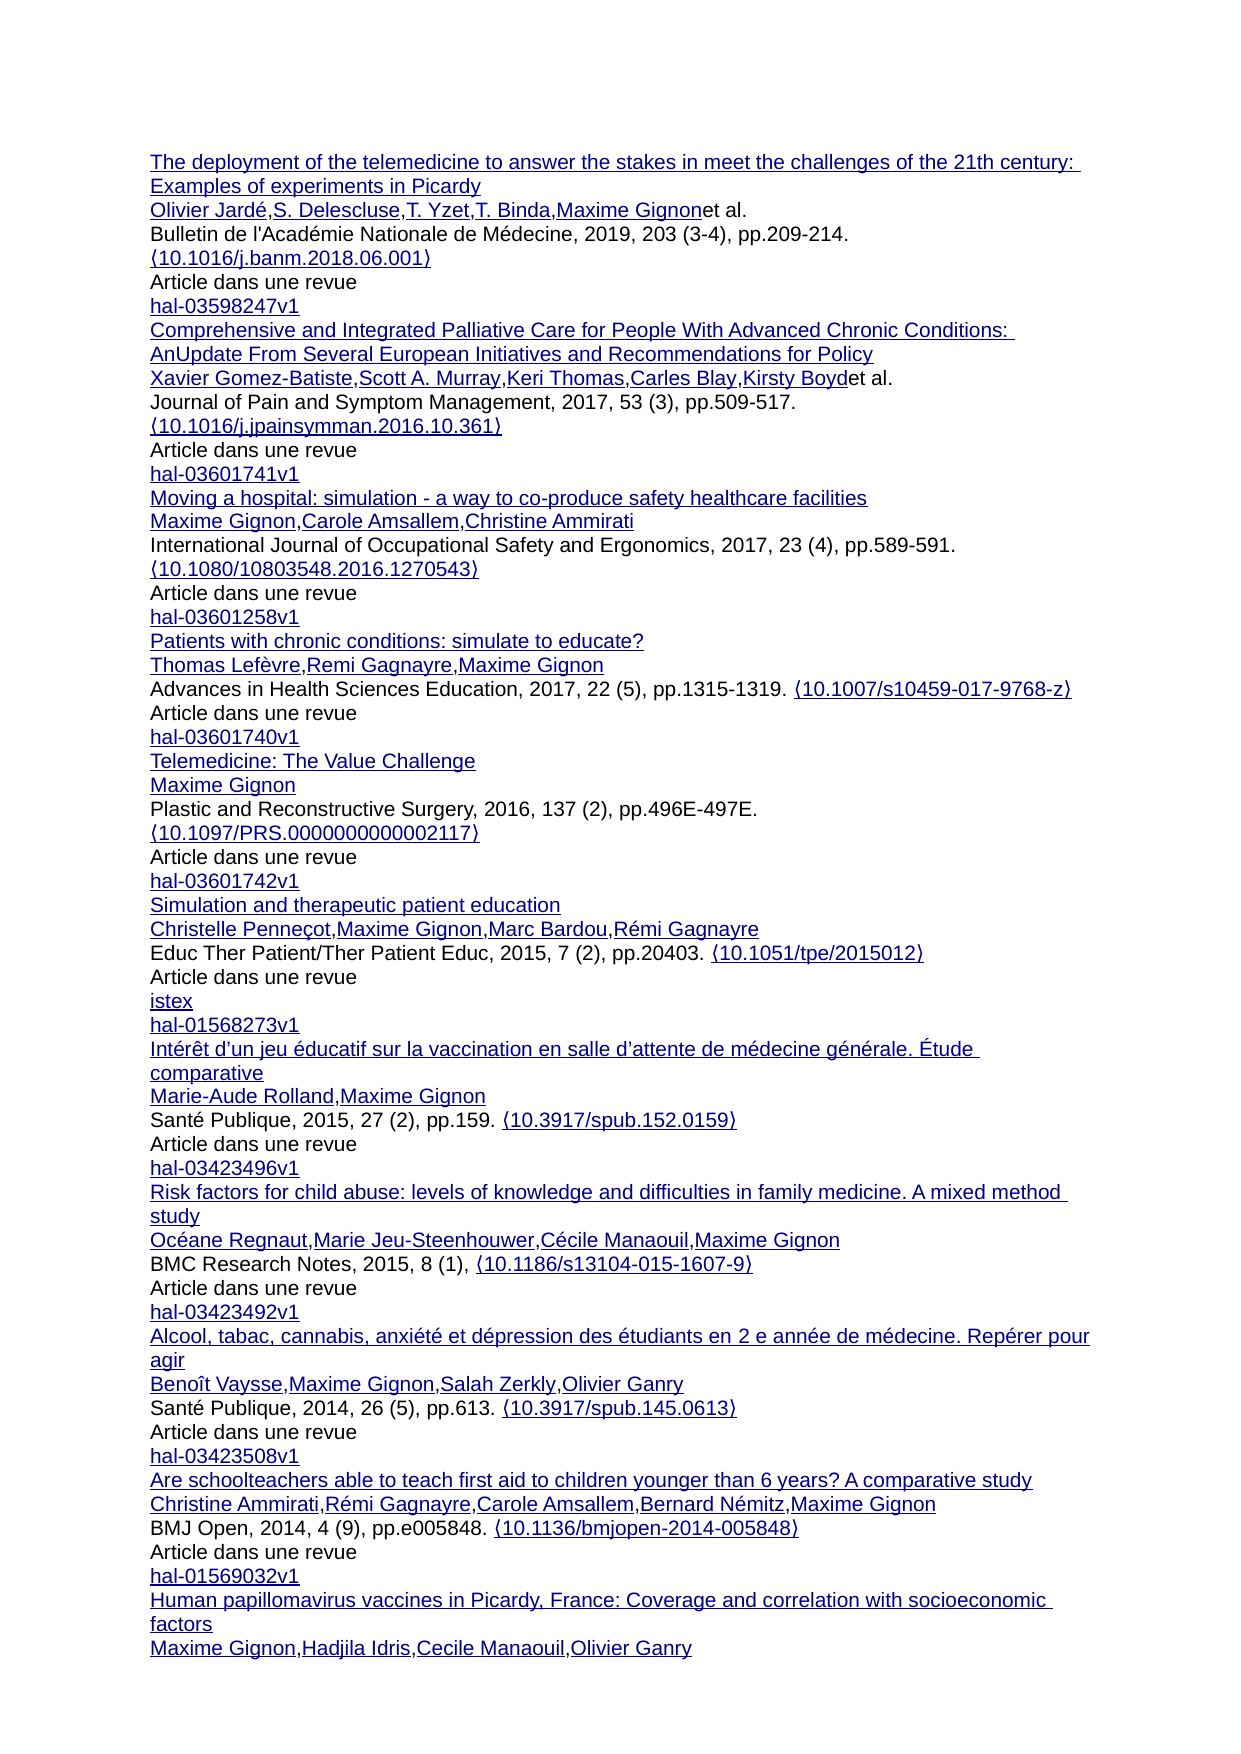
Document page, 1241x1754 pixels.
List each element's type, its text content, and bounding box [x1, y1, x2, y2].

table_cell Are schoolteachers able to teach first aid to children younger than 6 years? A comparative study Christine Ammirati,Rémi Gagnayre,Carole Amsallem,Bernard Némitz,Maxime Gignon BMJ Open, 2014, 4 (9), pp.e005848. ⟨10.1136/bmjopen-2014-005848⟩ Article dans une revue hal-01569032v1 [150, 1468, 1090, 1587]
table_cell Patients with chronic conditions: simulate to educate? Thomas Lefèvre,Remi Gagnayre,Maxime Gignon Advances in Health Sciences Education, 2017, 22 (5), pp.1315-1319. ⟨10.1007/s10459-017-9768-z⟩ Article dans une revue hal-03601740v1 [150, 629, 1090, 749]
table_cell Alcool, tabac, cannabis, anxiété et dépression des étudiants en 2 e année de médecine. Repérer pour [150, 1324, 1090, 1345]
table_cell Comprehensive and Integrated Palliative Care for People With Advanced Chronic Conditions: AnUpdate From Several European Initiatives and Recommendations for Policy Xavier Gomez-Batiste,Scott A. Murray,Keri Thomas,Carles Blay,Kirsty Boydet al. Journal of Pain and Symptom Management, 2017, 53 (3), pp.509-517. ⟨10.1016/j.jpainsymman.2016.10.361⟩ Article dans une revue hal-03601741v1 [150, 318, 1090, 485]
table_cell agir Benoît Vaysse,Maxime Gignon,Salah Zerkly,Olivier Ganry Santé Publique, 2014, 26 (5), pp.613. ⟨10.3917/spub.145.0613⟩ Article dans une revue hal-03423508v1 [150, 1346, 1090, 1468]
table_cell Intérêt d’un jeu éducatif sur la vaccination en salle d’attente de médecine générale. Étude comparative Marie-Aude Rolland,Maxime Gignon Santé Publique, 2015, 27 (2), pp.159. ⟨10.3917/spub.152.0159⟩ Article dans une revue hal-03423496v1 [150, 1036, 1090, 1180]
table_cell Simulation and therapeutic patient education Christelle Penneçot,Maxime Gignon,Marc Bardou,Rémi Gagnayre Educ Ther Patient/Ther Patient Educ, 2015, 7 (2), pp.20403. ⟨10.1051/tpe/2015012⟩ Article dans une revue istex hal-01568273v1 [150, 893, 1090, 1036]
table_cell The deployment of the telemedicine to answer the stakes in meet the challenges of the 21th century: Examples of experiments in Picardy Olivier Jardé,S. Delescluse,T. Yzet,T. Binda,Maxime Gignonet al. Bulletin de l'Académie Nationale de Médecine, 2019, 203 (3-4), pp.209-214. ⟨10.1016/j.banm.2018.06.001⟩ Article dans une revue hal-03598247v1 [150, 150, 1090, 318]
table_cell Moving a hospital: simulation - a way to co-produce safety healthcare facilities Maxime Gignon,Carole Amsallem,Christine Ammirati International Journal of Occupational Safety and Ergonomics, 2017, 23 (4), pp.589-591. ⟨10.1080/10803548.2016.1270543⟩ Article dans une revue hal-03601258v1 [150, 485, 1090, 629]
table_cell Human papillomavirus vaccines in Picardy, France: Coverage and correlation with socioeconomic factors Maxime Gignon,Hadjila Idris,Cecile Manaouil,Olivier Ganry [150, 1588, 1090, 1659]
table_cell Risk factors for child abuse: levels of knowledge and difficulties in family medicine. A mixed method study Océane Regnaut,Marie Jeu-Steenhouwer,Cécile Manaouil,Maxime Gignon BMC Research Notes, 2015, 8 (1), ⟨10.1186/s13104-015-1607-9⟩ Article dans une revue hal-03423492v1 [150, 1180, 1090, 1324]
table_cell Telemedicine: The Value Challenge Maxime Gignon Plastic and Reconstructive Surgery, 2016, 137 (2), pp.496E-497E. ⟨10.1097/PRS.0000000000002117⟩ Article dans une revue hal-03601742v1 [150, 749, 1090, 893]
